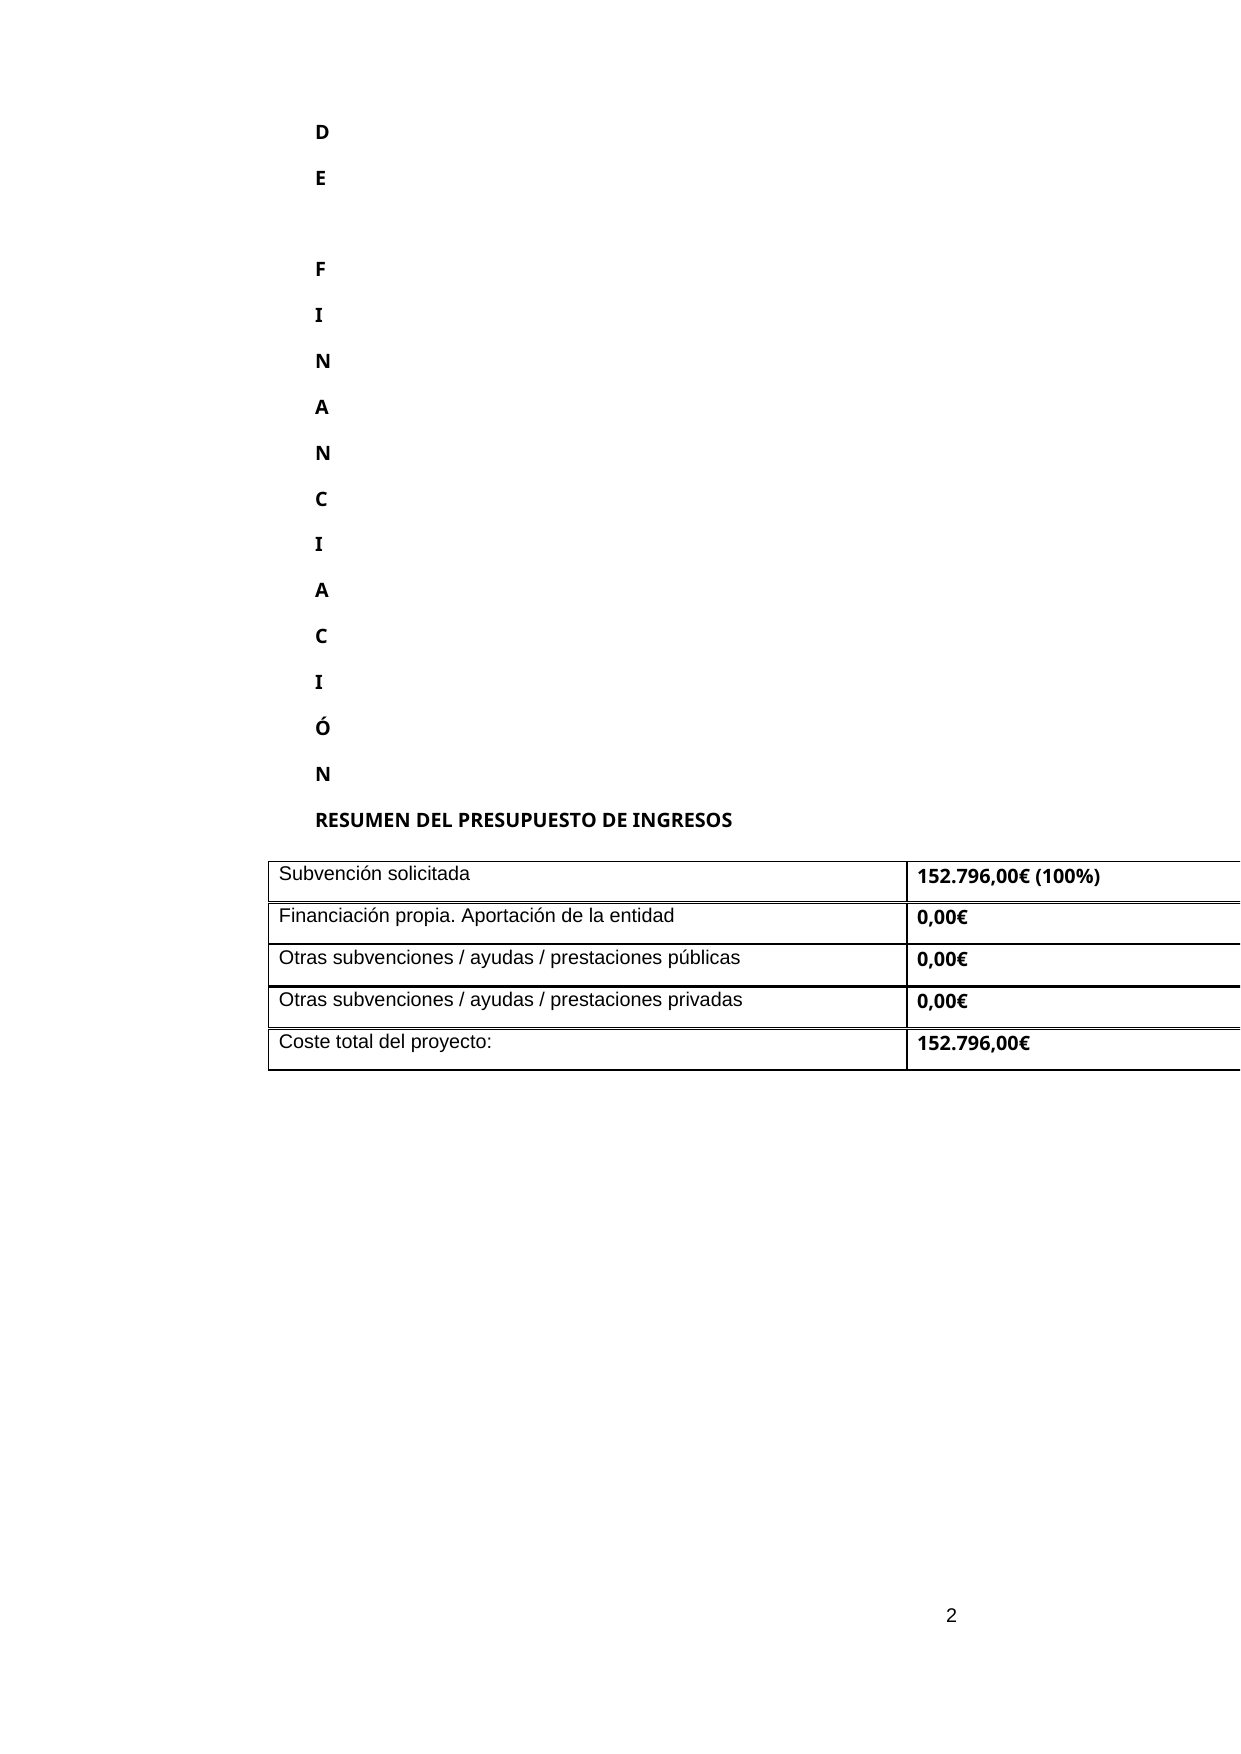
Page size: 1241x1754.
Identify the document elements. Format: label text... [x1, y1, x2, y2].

table_header Subvención solicitada [269, 862, 906, 901]
table_cell Financiación propia. Aportación de la entidad [269, 904, 906, 943]
table_cell Coste total del proyecto: [269, 1030, 906, 1069]
table_cell 152.796,00€ [908, 1030, 1240, 1069]
text RESUMEN DEL PRESUPUESTO DE INGRESOS [315, 806, 1122, 833]
table_cell 0,00€ [908, 904, 1240, 943]
table_cell 0,00€ [908, 988, 1240, 1027]
table_cell Otras subvenciones / ayudas / prestaciones privadas [269, 988, 906, 1027]
table_cell 0,00€ [908, 945, 1240, 985]
table_cell Otras subvenciones / ayudas / prestaciones públicas [269, 945, 906, 985]
table_header 152.796,00€ (100%) [908, 862, 1240, 901]
